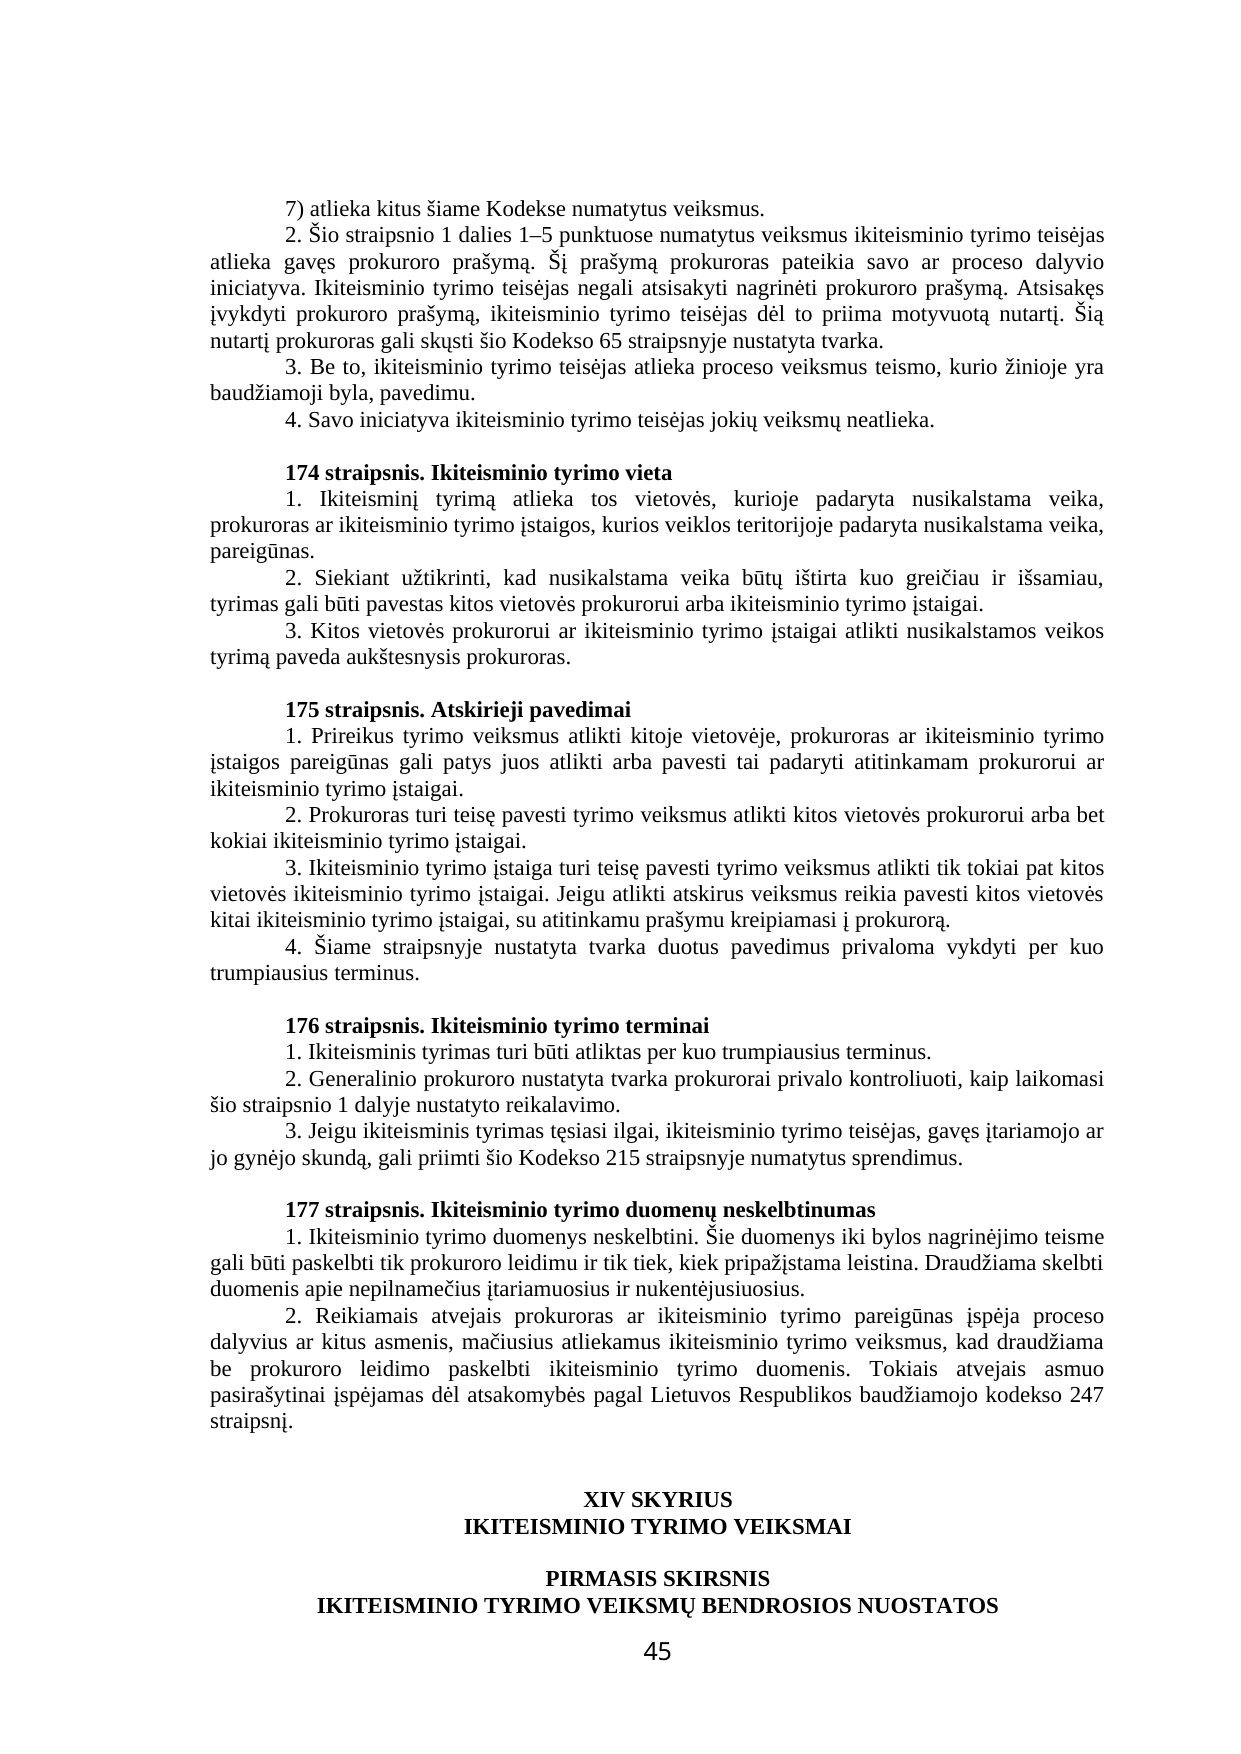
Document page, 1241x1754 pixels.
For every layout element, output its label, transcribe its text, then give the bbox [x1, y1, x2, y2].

text 3. Ikiteisminio tyrimo įstaiga turi teisę pavesti tyrimo veiksmus atlikti tik tokiai pat kitos vietovės ikiteisminio tyrimo įstaigai. Jeigu atlikti atskirus veiksmus reikia pavesti kitos vietovės kitai ikiteisminio tyrimo įstaigai, su atitinkamu prašymu kreipiamasi į prokurorą. [210, 854, 1106, 933]
text 175 straipsnis. Atskirieji pavedimai [210, 696, 1106, 722]
text 2. Šio straipsnio 1 dalies 1–5 punktuose numatytus veiksmus ikiteisminio tyrimo teisėjas atlieka gavęs prokuroro prašymą. Šį prašymą prokuroras pateikia savo ar proceso dalyvio iniciatyva. Ikiteisminio tyrimo teisėjas negali atsisakyti nagrinėti prokuroro prašymą. Atsisakęs įvykdyti prokuroro prašymą, ikiteisminio tyrimo teisėjas dėl to priima motyvuotą nutartį. Šią nutartį prokuroras gali skųsti šio Kodekso 65 straipsnyje nustatyta tvarka. [210, 221, 1106, 353]
text 2. Reikiamais atvejais prokuroras ar ikiteisminio tyrimo pareigūnas įspėja proceso dalyvius ar kitus asmenis, mačiusius atliekamus ikiteisminio tyrimo veiksmus, kad draudžiama be prokuroro leidimo paskelbti ikiteisminio tyrimo duomenis. Tokiais atvejais asmuo pasirašytinai įspėjamas dėl atsakomybės pagal Lietuvos Respublikos baudžiamojo kodekso 247 straipsnį. [210, 1302, 1106, 1434]
text 7) atlieka kitus šiame Kodekse numatytus veiksmus. [210, 195, 1106, 221]
text Ikiteisminio tyrimo veiksmų bendrosios nuostatos [210, 1592, 1106, 1618]
text Ikiteisminio tyrimo veiksmai [210, 1513, 1106, 1539]
text 1. Ikiteisminio tyrimo duomenys neskelbtini. Šie duomenys iki bylos nagrinėjimo teisme gali būti paskelbti tik prokuroro leidimu ir tik tiek, kiek pripažįstama leistina. Draudžiama skelbti duomenis apie nepilnamečius įtariamuosius ir nukentėjusiuosius. [210, 1223, 1106, 1302]
text 3. Be to, ikiteisminio tyrimo teisėjas atlieka proceso veiksmus teismo, kurio žinioje yra baudžiamoji byla, pavedimu. [210, 353, 1106, 406]
subtitle PIRMASIS SKIRSNIS [210, 1565, 1106, 1592]
text 177 straipsnis. Ikiteisminio tyrimo duomenų neskelbtinumas [210, 1196, 1106, 1223]
text 2. Prokuroras turi teisę pavesti tyrimo veiksmus atlikti kitos vietovės prokurorui arba bet kokiai ikiteisminio tyrimo įstaigai. [210, 801, 1106, 854]
text 174 straipsnis. Ikiteisminio tyrimo vieta [210, 458, 1106, 485]
text 176 straipsnis. Ikiteisminio tyrimo terminai [210, 1012, 1106, 1038]
text 2. Siekiant užtikrinti, kad nusikalstama veika būtų ištirta kuo greičiau ir išsamiau, tyrimas gali būti pavestas kitos vietovės prokurorui arba ikiteisminio tyrimo įstaigai. [210, 564, 1106, 617]
subtitle XIV skyrius [210, 1486, 1106, 1513]
text 2. Generalinio prokuroro nustatyta tvarka prokurorai privalo kontroliuoti, kaip laikomasi šio straipsnio 1 dalyje nustatyto reikalavimo. [210, 1065, 1106, 1117]
text 3. Kitos vietovės prokurorui ar ikiteisminio tyrimo įstaigai atlikti nusikalstamos veikos tyrimą paveda aukštesnysis prokuroras. [210, 617, 1106, 669]
text 1. Ikiteisminis tyrimas turi būti atliktas per kuo trumpiausius terminus. [210, 1038, 1106, 1065]
text 4. Savo iniciatyva ikiteisminio tyrimo teisėjas jokių veiksmų neatlieka. [210, 406, 1106, 432]
text 4. Šiame straipsnyje nustatyta tvarka duotus pavedimus privaloma vykdyti per kuo trumpiausius terminus. [210, 933, 1106, 986]
text 1. Ikiteisminį tyrimą atlieka tos vietovės, kurioje padaryta nusikalstama veika, prokuroras ar ikiteisminio tyrimo įstaigos, kurios veiklos teritorijoje padaryta nusikalstama veika, pareigūnas. [210, 485, 1106, 564]
text 1. Prireikus tyrimo veiksmus atlikti kitoje vietovėje, prokuroras ar ikiteisminio tyrimo įstaigos pareigūnas gali patys juos atlikti arba pavesti tai padaryti atitinkamam prokurorui ar ikiteisminio tyrimo įstaigai. [210, 722, 1106, 801]
text 3. Jeigu ikiteisminis tyrimas tęsiasi ilgai, ikiteisminio tyrimo teisėjas, gavęs įtariamojo ar jo gynėjo skundą, gali priimti šio Kodekso 215 straipsnyje numatytus sprendimus. [210, 1117, 1106, 1170]
